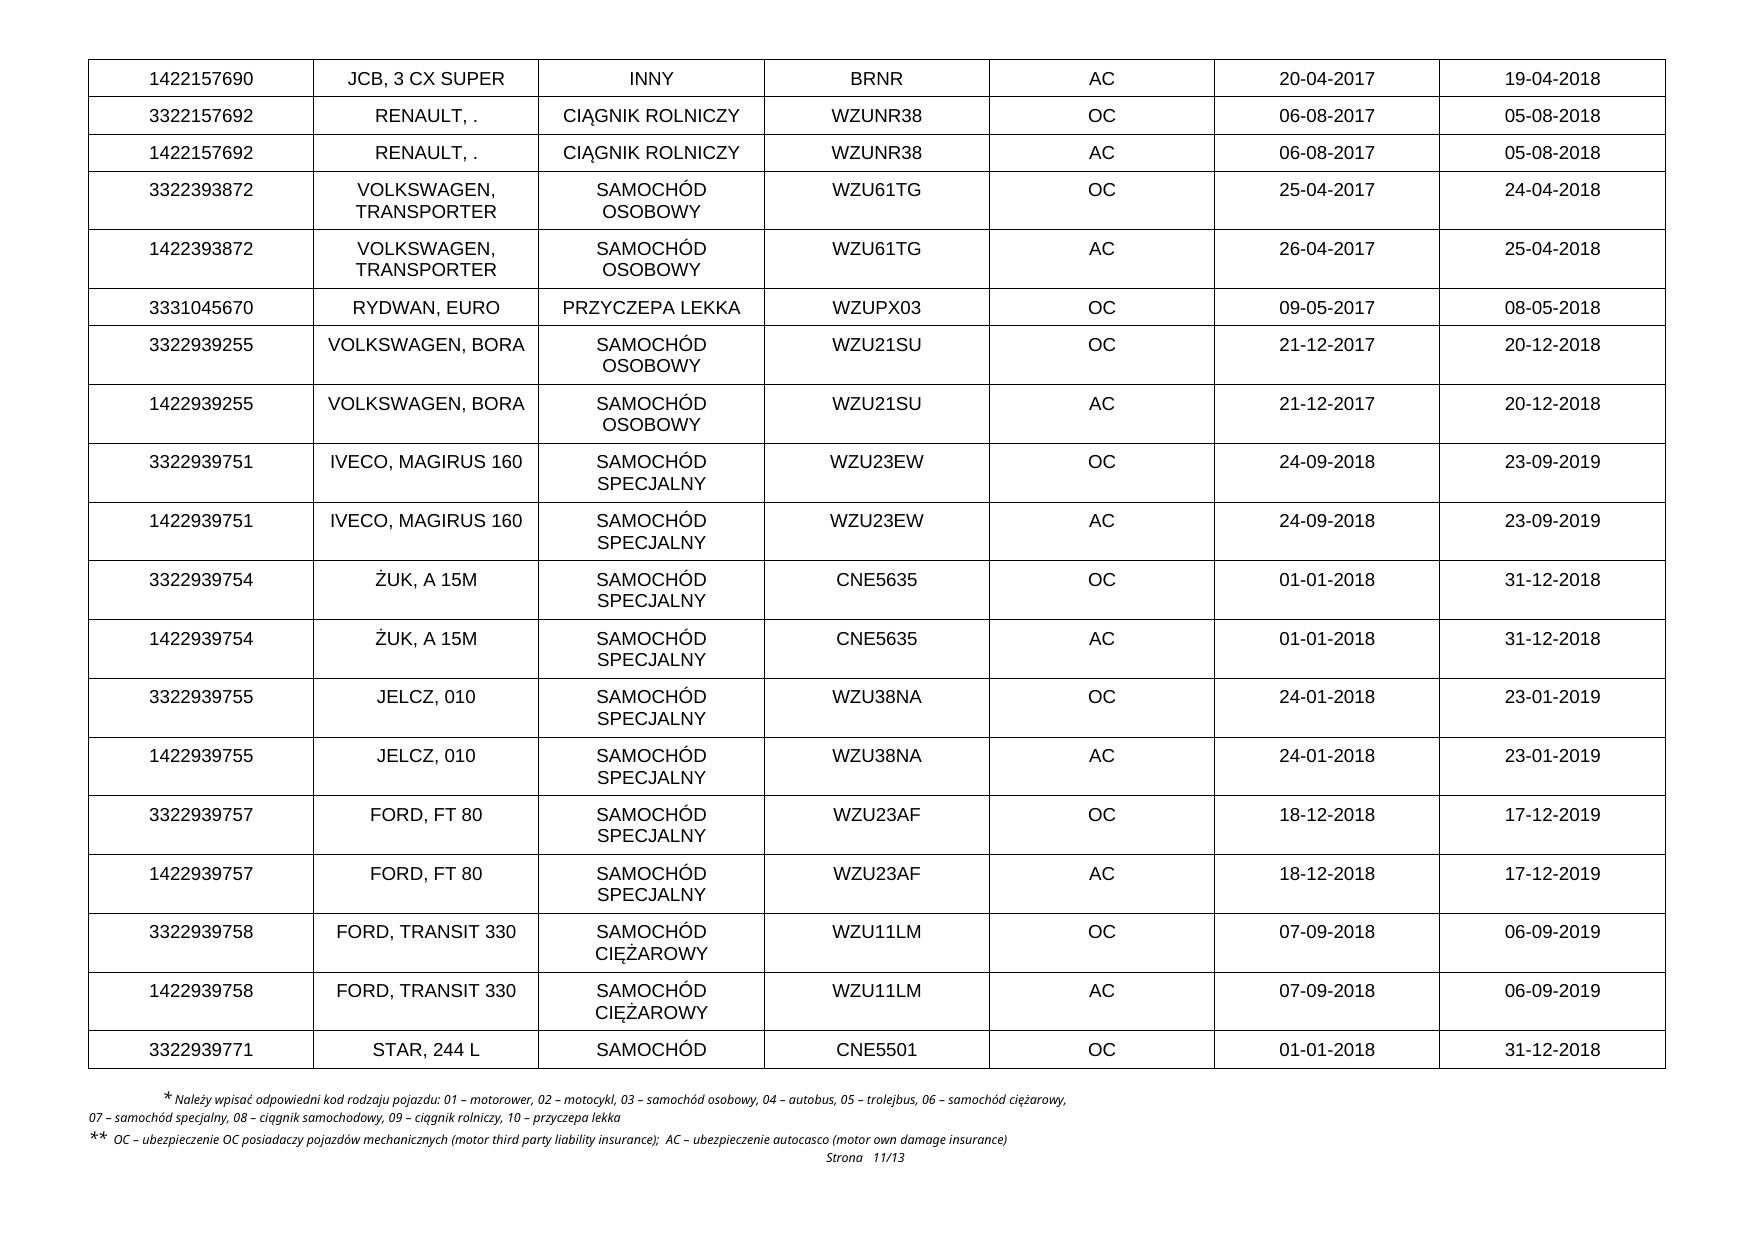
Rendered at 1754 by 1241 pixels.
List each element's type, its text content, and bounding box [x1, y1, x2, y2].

table_cell ŻUK, A 15M [314, 561, 538, 619]
table_cell 25-04-2018 [1440, 230, 1665, 288]
table_cell WZU23AF [765, 855, 989, 913]
table_cell JELCZ, 010 [314, 679, 538, 737]
table_cell SAMOCHÓD OSOBOWY [539, 172, 764, 229]
table_cell OC [990, 444, 1214, 502]
table_cell WZU38NA [765, 679, 989, 737]
table_cell 07-09-2018 [1215, 973, 1439, 1030]
table_cell ŻUK, A 15M [314, 620, 538, 678]
table_cell 08-05-2018 [1440, 289, 1665, 325]
table_cell SAMOCHÓD CIĘŻAROWY [539, 914, 764, 972]
table_cell 3322939751 [89, 444, 313, 502]
table_cell AC [990, 135, 1214, 171]
table_cell FORD, TRANSIT 330 [314, 914, 538, 972]
table_cell 09-05-2017 [1215, 289, 1439, 325]
table_cell FORD, TRANSIT 330 [314, 973, 538, 1030]
table_cell 1422939255 [89, 385, 313, 443]
table_cell WZU61TG [765, 230, 989, 288]
table_cell VOLKSWAGEN, TRANSPORTER [314, 230, 538, 288]
table_cell SAMOCHÓD CIĘŻAROWY [539, 973, 764, 1030]
table_cell FORD, FT 80 [314, 855, 538, 913]
table_cell 21-12-2017 [1215, 385, 1439, 443]
table_cell 1422939758 [89, 973, 313, 1030]
table_cell 20-04-2017 [1215, 60, 1439, 96]
table_cell 01-01-2018 [1215, 561, 1439, 619]
table_cell CIĄGNIK ROLNICZY [539, 97, 764, 133]
table_cell 31-12-2018 [1440, 620, 1665, 678]
table_cell 25-04-2017 [1215, 172, 1439, 229]
table_cell SAMOCHÓD SPECJALNY [539, 679, 764, 737]
table_cell SAMOCHÓD SPECJALNY [539, 855, 764, 913]
table_cell INNY [539, 60, 764, 96]
table_cell SAMOCHÓD OSOBOWY [539, 326, 764, 384]
table_cell 3322939757 [89, 796, 313, 854]
table_cell WZU23AF [765, 796, 989, 854]
table_cell WZU61TG [765, 172, 989, 229]
table_cell SAMOCHÓD OSOBOWY [539, 385, 764, 443]
table_cell 07-09-2018 [1215, 914, 1439, 972]
table_cell SAMOCHÓD [539, 1031, 764, 1067]
table_cell 23-09-2019 [1440, 444, 1665, 502]
table_cell SAMOCHÓD SPECJALNY [539, 738, 764, 795]
table_cell WZU11LM [765, 973, 989, 1030]
table_cell 24-09-2018 [1215, 503, 1439, 560]
table_cell RYDWAN, EURO [314, 289, 538, 325]
table_cell WZUNR38 [765, 135, 989, 171]
table_cell 20-12-2018 [1440, 385, 1665, 443]
table_cell WZUPX03 [765, 289, 989, 325]
table_cell 05-08-2018 [1440, 135, 1665, 171]
table_cell AC [990, 855, 1214, 913]
table_cell 24-09-2018 [1215, 444, 1439, 502]
table_cell OC [990, 1031, 1214, 1067]
table_cell VOLKSWAGEN, BORA [314, 326, 538, 384]
table_cell WZU11LM [765, 914, 989, 972]
table_cell RENAULT, . [314, 97, 538, 133]
table_cell SAMOCHÓD SPECJALNY [539, 561, 764, 619]
table_cell 1422939754 [89, 620, 313, 678]
table_cell IVECO, MAGIRUS 160 [314, 444, 538, 502]
table_cell 24-01-2018 [1215, 738, 1439, 795]
table_cell 1422157690 [89, 60, 313, 96]
table_cell AC [990, 738, 1214, 795]
table_cell SAMOCHÓD SPECJALNY [539, 796, 764, 854]
table_cell FORD, FT 80 [314, 796, 538, 854]
table_cell 05-08-2018 [1440, 97, 1665, 133]
table_cell 1422939751 [89, 503, 313, 560]
table_cell 06-08-2017 [1215, 135, 1439, 171]
table_cell 3331045670 [89, 289, 313, 325]
table_cell JCB, 3 CX SUPER [314, 60, 538, 96]
table_cell SAMOCHÓD SPECJALNY [539, 620, 764, 678]
table_cell 3322939758 [89, 914, 313, 972]
table_cell CIĄGNIK ROLNICZY [539, 135, 764, 171]
table_cell 18-12-2018 [1215, 855, 1439, 913]
table_cell WZU23EW [765, 503, 989, 560]
table_cell CNE5501 [765, 1031, 989, 1067]
table_cell CNE5635 [765, 620, 989, 678]
table_cell WZUNR38 [765, 97, 989, 133]
table_cell SAMOCHÓD SPECJALNY [539, 503, 764, 560]
table_cell 06-09-2019 [1440, 914, 1665, 972]
table_cell WZU38NA [765, 738, 989, 795]
table_cell 23-09-2019 [1440, 503, 1665, 560]
table_cell 3322393872 [89, 172, 313, 229]
table_cell AC [990, 230, 1214, 288]
table_cell PRZYCZEPA LEKKA [539, 289, 764, 325]
table_cell 06-08-2017 [1215, 97, 1439, 133]
table_cell 24-01-2018 [1215, 679, 1439, 737]
table_cell AC [990, 503, 1214, 560]
table_cell STAR, 244 L [314, 1031, 538, 1067]
table_cell 17-12-2019 [1440, 796, 1665, 854]
table_cell 01-01-2018 [1215, 620, 1439, 678]
table_cell 23-01-2019 [1440, 679, 1665, 737]
table_cell OC [990, 326, 1214, 384]
table_cell WZU23EW [765, 444, 989, 502]
table_cell 20-12-2018 [1440, 326, 1665, 384]
table_cell 31-12-2018 [1440, 561, 1665, 619]
table_cell 3322939255 [89, 326, 313, 384]
table_cell OC [990, 796, 1214, 854]
table_cell WZU21SU [765, 326, 989, 384]
table_cell 1422939755 [89, 738, 313, 795]
table_cell 24-04-2018 [1440, 172, 1665, 229]
table_cell 21-12-2017 [1215, 326, 1439, 384]
table_cell 17-12-2019 [1440, 855, 1665, 913]
table_cell 18-12-2018 [1215, 796, 1439, 854]
table_cell 23-01-2019 [1440, 738, 1665, 795]
table_cell 3322939755 [89, 679, 313, 737]
table_cell SAMOCHÓD OSOBOWY [539, 230, 764, 288]
table_cell AC [990, 60, 1214, 96]
table_cell OC [990, 679, 1214, 737]
table_cell VOLKSWAGEN, TRANSPORTER [314, 172, 538, 229]
table_cell 26-04-2017 [1215, 230, 1439, 288]
table_cell 31-12-2018 [1440, 1031, 1665, 1067]
table_cell 1422939757 [89, 855, 313, 913]
table_cell JELCZ, 010 [314, 738, 538, 795]
table_cell 19-04-2018 [1440, 60, 1665, 96]
table_cell OC [990, 561, 1214, 619]
table_cell 3322157692 [89, 97, 313, 133]
table_cell BRNR [765, 60, 989, 96]
table_cell OC [990, 97, 1214, 133]
table_cell 1422157692 [89, 135, 313, 171]
table_cell AC [990, 620, 1214, 678]
table_cell 3322939771 [89, 1031, 313, 1067]
table_cell 01-01-2018 [1215, 1031, 1439, 1067]
table_cell AC [990, 385, 1214, 443]
table_cell OC [990, 914, 1214, 972]
table_cell OC [990, 289, 1214, 325]
table_cell IVECO, MAGIRUS 160 [314, 503, 538, 560]
table_cell AC [990, 973, 1214, 1030]
table_cell 3322939754 [89, 561, 313, 619]
table_cell CNE5635 [765, 561, 989, 619]
table_cell WZU21SU [765, 385, 989, 443]
table_cell VOLKSWAGEN, BORA [314, 385, 538, 443]
table_cell 1422393872 [89, 230, 313, 288]
table_cell SAMOCHÓD SPECJALNY [539, 444, 764, 502]
table_cell OC [990, 172, 1214, 229]
table_cell RENAULT, . [314, 135, 538, 171]
table_cell 06-09-2019 [1440, 973, 1665, 1030]
